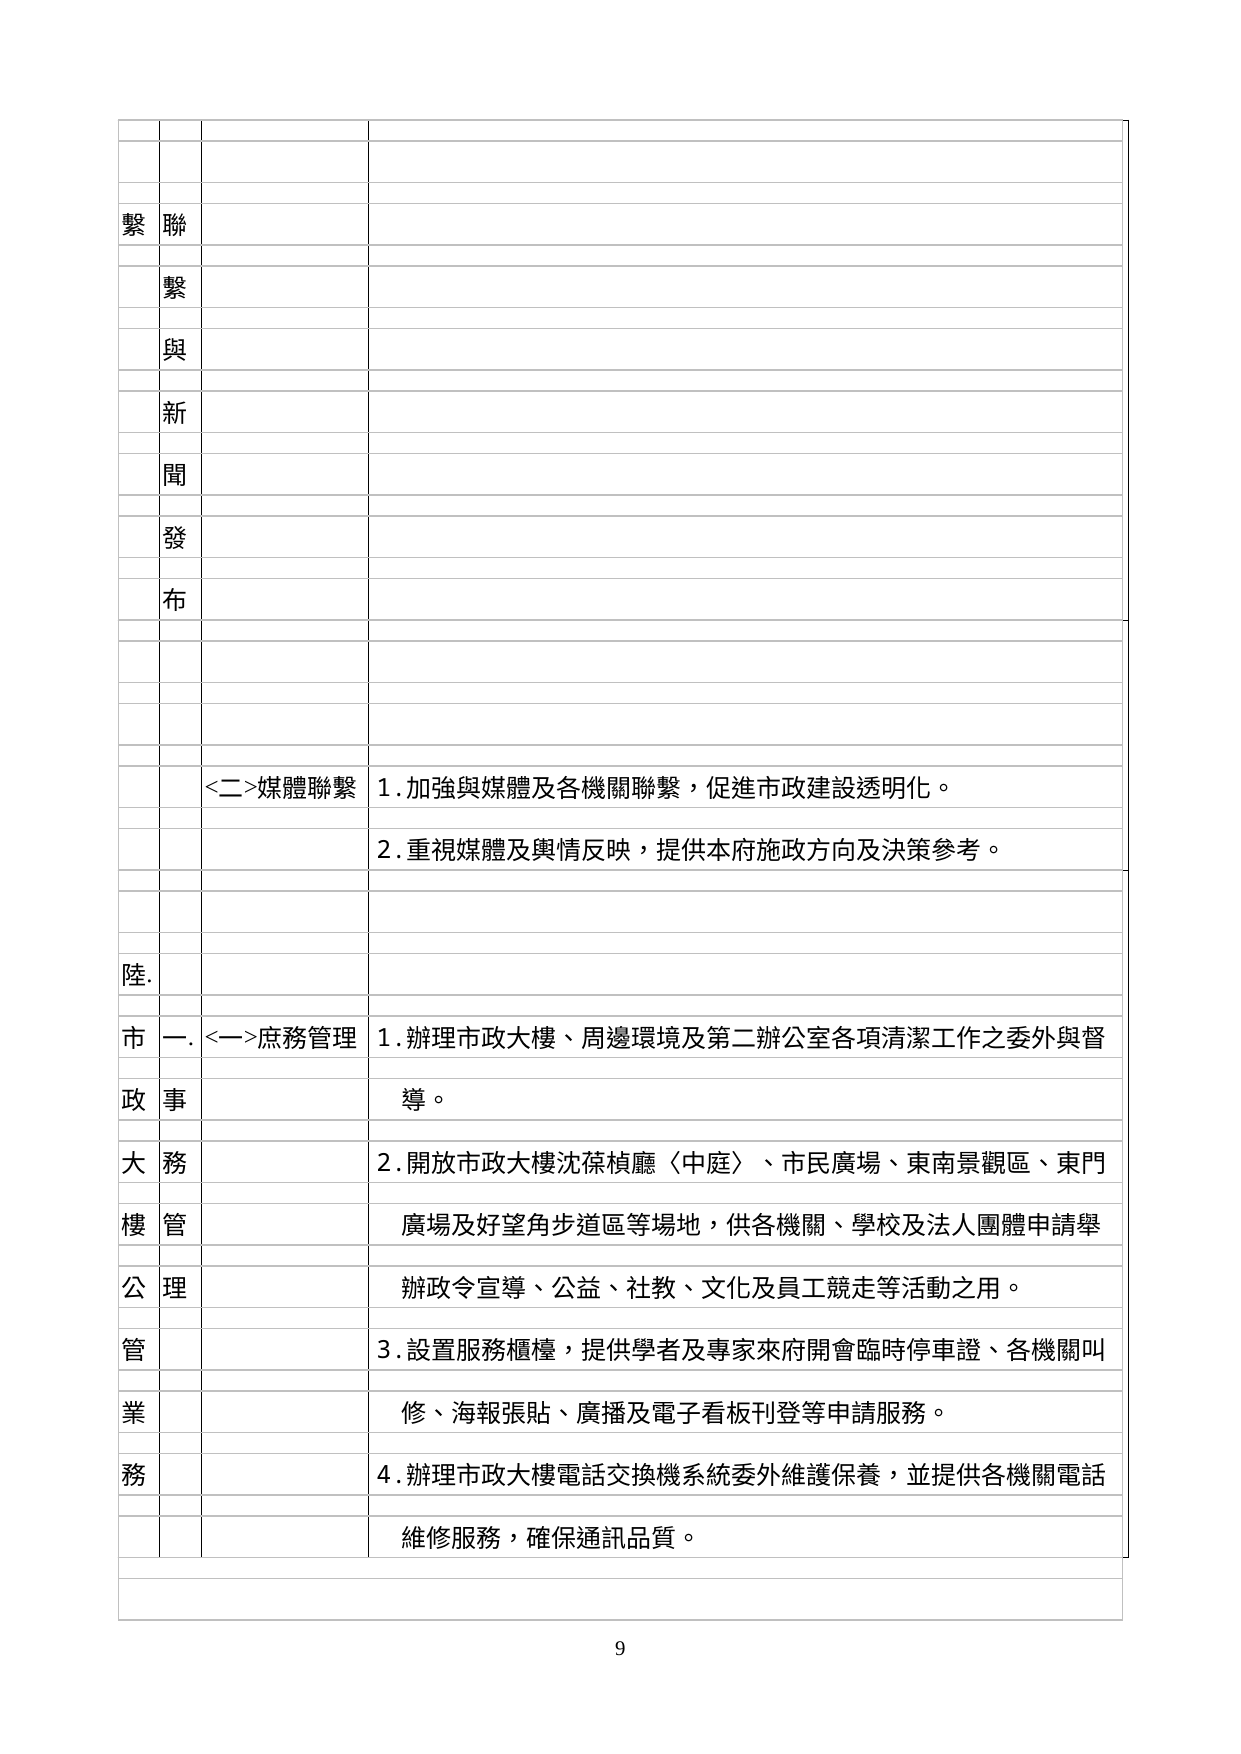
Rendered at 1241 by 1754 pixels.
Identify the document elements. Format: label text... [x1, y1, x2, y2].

table_cell [160, 621, 201, 640]
table_cell 務 [160, 1142, 201, 1182]
table_cell [119, 808, 159, 828]
table_cell [119, 1183, 159, 1203]
table_cell [160, 371, 201, 390]
table_cell [369, 996, 1122, 1015]
table_cell [369, 267, 1122, 307]
table_cell [160, 246, 201, 265]
table_cell 管 [119, 1329, 159, 1369]
table_cell [160, 496, 201, 515]
table_cell 公 [119, 1267, 159, 1307]
table_cell [160, 433, 201, 453]
table_cell [369, 329, 1122, 369]
table_cell [369, 308, 1122, 328]
table_cell [160, 142, 201, 182]
table_cell [119, 642, 159, 682]
table_cell [202, 1079, 368, 1119]
table_cell [160, 183, 201, 203]
table_cell [119, 558, 159, 578]
table_cell [369, 683, 1122, 703]
table_cell [160, 829, 201, 869]
table_cell [119, 579, 159, 619]
table_cell [119, 996, 159, 1015]
table_cell [119, 829, 159, 869]
table_cell [160, 308, 201, 328]
table_cell [202, 329, 368, 369]
table_cell [202, 1058, 368, 1078]
table_cell [119, 683, 159, 703]
table_cell [369, 371, 1122, 390]
table_cell 事 [160, 1079, 201, 1119]
table_cell [202, 267, 368, 307]
table_cell [119, 1246, 159, 1265]
table_cell [202, 121, 368, 140]
table_cell 2.開放市政大樓沈葆楨廳〈中庭〉、市民廣場、東南景觀區、東門 [369, 1142, 1122, 1182]
table_cell [160, 1246, 201, 1265]
table_cell [369, 746, 1122, 765]
table_cell 辦政令宣導、公益、社教、文化及員工競走等活動之用。 [369, 1267, 1122, 1307]
table_cell [1123, 621, 1128, 869]
table_cell 1.辦理市政大樓、周邊環境及第二辦公室各項清潔工作之委外與督 [369, 1017, 1122, 1057]
table_cell [369, 642, 1122, 682]
table_cell [160, 746, 201, 765]
table_cell 2.重視媒體及輿情反映，提供本府施政方向及決策參考。 [369, 829, 1122, 869]
table_cell [202, 433, 368, 453]
table_cell [119, 1433, 159, 1453]
table_cell [160, 1433, 201, 1453]
table_cell [119, 1308, 159, 1328]
table_cell [119, 767, 159, 807]
table_cell [160, 1496, 201, 1515]
table_cell [160, 683, 201, 703]
table_cell 修、海報張貼、廣播及電子看板刊登等申請服務。 [369, 1392, 1122, 1432]
table_cell [160, 1454, 201, 1494]
table_cell 廣場及好望角步道區等場地，供各機關、學校及法人團體申請舉 [369, 1204, 1122, 1244]
table_cell 一. [160, 1017, 201, 1057]
table_cell [160, 1329, 201, 1369]
table_cell [119, 1517, 159, 1557]
table_cell 繫 [119, 204, 159, 244]
table_cell [369, 433, 1122, 453]
table_cell [160, 954, 201, 994]
table_cell [202, 204, 368, 244]
table_cell <二>媒體聯繫 [202, 767, 368, 807]
table_cell [119, 892, 159, 932]
table_cell [160, 1121, 201, 1140]
table_cell 發 [160, 517, 201, 557]
table_cell 務 [119, 1454, 159, 1494]
table_cell [119, 433, 159, 453]
table_cell [119, 267, 159, 307]
table_cell [202, 871, 368, 890]
table_cell [160, 1308, 201, 1328]
table_cell [369, 183, 1122, 203]
table_cell [202, 808, 368, 828]
table_cell [160, 558, 201, 578]
table_cell [202, 1329, 368, 1369]
table_cell [369, 933, 1122, 953]
table_cell [119, 183, 159, 203]
table_cell [160, 1183, 201, 1203]
table_cell [119, 704, 159, 744]
table_cell [202, 996, 368, 1015]
table_cell [202, 183, 368, 203]
table_cell [160, 933, 201, 953]
table_cell [369, 621, 1122, 640]
table_cell [369, 246, 1122, 265]
table_cell [202, 642, 368, 682]
table_cell [202, 621, 368, 640]
table_cell [202, 1308, 368, 1328]
table_cell [160, 892, 201, 932]
table_cell [369, 204, 1122, 244]
table_cell [369, 1058, 1122, 1078]
table_cell [160, 704, 201, 744]
table_cell [119, 517, 159, 557]
table_cell [202, 1142, 368, 1182]
table_cell [369, 808, 1122, 828]
table_cell 與 [160, 329, 201, 369]
table_cell 布 [160, 579, 201, 619]
table_cell [202, 1183, 368, 1203]
table_cell [369, 1371, 1122, 1390]
table_cell [202, 1433, 368, 1453]
table_cell [119, 246, 159, 265]
table_cell [160, 808, 201, 828]
table_cell [369, 871, 1122, 890]
table_cell [160, 767, 201, 807]
table_cell [202, 954, 368, 994]
table_cell [160, 121, 201, 140]
table_cell 政 [119, 1079, 159, 1119]
table_cell [160, 642, 201, 682]
table_cell [202, 1496, 368, 1515]
table_cell [369, 142, 1122, 182]
table_cell 市 [119, 1017, 159, 1057]
table_cell [202, 1517, 368, 1557]
table_cell [202, 517, 368, 557]
table_cell <一>庶務管理 [202, 1017, 368, 1057]
table_cell [202, 392, 368, 432]
table_cell [369, 1121, 1122, 1140]
table_cell [202, 558, 368, 578]
table_cell [369, 892, 1122, 932]
table_cell [202, 933, 368, 953]
table_cell 理 [160, 1267, 201, 1307]
table_cell [119, 1121, 159, 1140]
table_cell [369, 496, 1122, 515]
table_cell [202, 1454, 368, 1494]
table_cell [202, 829, 368, 869]
table_cell [119, 621, 159, 640]
table_cell [160, 1517, 201, 1557]
table_cell [202, 1204, 368, 1244]
table_cell [202, 1371, 368, 1390]
table_cell [119, 871, 159, 890]
table_cell [202, 246, 368, 265]
table_cell [119, 496, 159, 515]
table_cell [369, 954, 1122, 994]
table_cell [119, 1058, 159, 1078]
table_cell [369, 558, 1122, 578]
table_cell 業 [119, 1392, 159, 1432]
table_cell [202, 371, 368, 390]
table_cell [369, 121, 1122, 140]
table_cell 樓 [119, 1204, 159, 1244]
table_cell 聞 [160, 454, 201, 494]
table_cell 繫 [160, 267, 201, 307]
table_cell [119, 392, 159, 432]
table_cell [160, 1058, 201, 1078]
table_cell [202, 1121, 368, 1140]
table_cell [202, 1246, 368, 1265]
table_cell [119, 142, 159, 182]
table_cell [119, 329, 159, 369]
table_cell 導。 [369, 1079, 1122, 1119]
table_cell [1123, 121, 1128, 619]
table_cell [202, 454, 368, 494]
table_cell [369, 1308, 1122, 1328]
table_cell [369, 1433, 1122, 1453]
table_cell [202, 496, 368, 515]
table_cell [119, 371, 159, 390]
table_cell [119, 121, 159, 140]
table_cell 3.設置服務櫃檯，提供學者及專家來府開會臨時停車證、各機關叫 [369, 1329, 1122, 1369]
table_cell [202, 142, 368, 182]
table_cell 管 [160, 1204, 201, 1244]
table_cell [160, 1392, 201, 1432]
table_cell [202, 1392, 368, 1432]
table_cell [369, 392, 1122, 432]
table_cell 4.辦理市政大樓電話交換機系統委外維護保養，並提供各機關電話 [369, 1454, 1122, 1494]
table_cell [369, 579, 1122, 619]
table_cell [369, 704, 1122, 744]
table_cell [160, 1371, 201, 1390]
table_cell [369, 1496, 1122, 1515]
table_cell [202, 308, 368, 328]
table_cell [160, 871, 201, 890]
table_cell [369, 454, 1122, 494]
table_cell 陸. [119, 954, 159, 994]
table_cell [202, 746, 368, 765]
table_cell [202, 892, 368, 932]
table_cell [119, 1371, 159, 1390]
table_cell 大 [119, 1142, 159, 1182]
table_cell [369, 1246, 1122, 1265]
table_cell 1.加強與媒體及各機關聯繫，促進市政建設透明化。 [369, 767, 1122, 807]
table_cell [202, 704, 368, 744]
table_cell 新 [160, 392, 201, 432]
table_cell [202, 579, 368, 619]
table_cell [119, 933, 159, 953]
table_cell 維修服務，確保通訊品質。 [369, 1517, 1122, 1557]
table_cell 聯 [160, 204, 201, 244]
table_cell [119, 454, 159, 494]
table_cell [119, 746, 159, 765]
table_cell [369, 517, 1122, 557]
table_cell [119, 1496, 159, 1515]
table_cell [202, 1267, 368, 1307]
table_cell [160, 996, 201, 1015]
table_cell [202, 683, 368, 703]
table_cell [369, 1183, 1122, 1203]
table_cell [119, 308, 159, 328]
